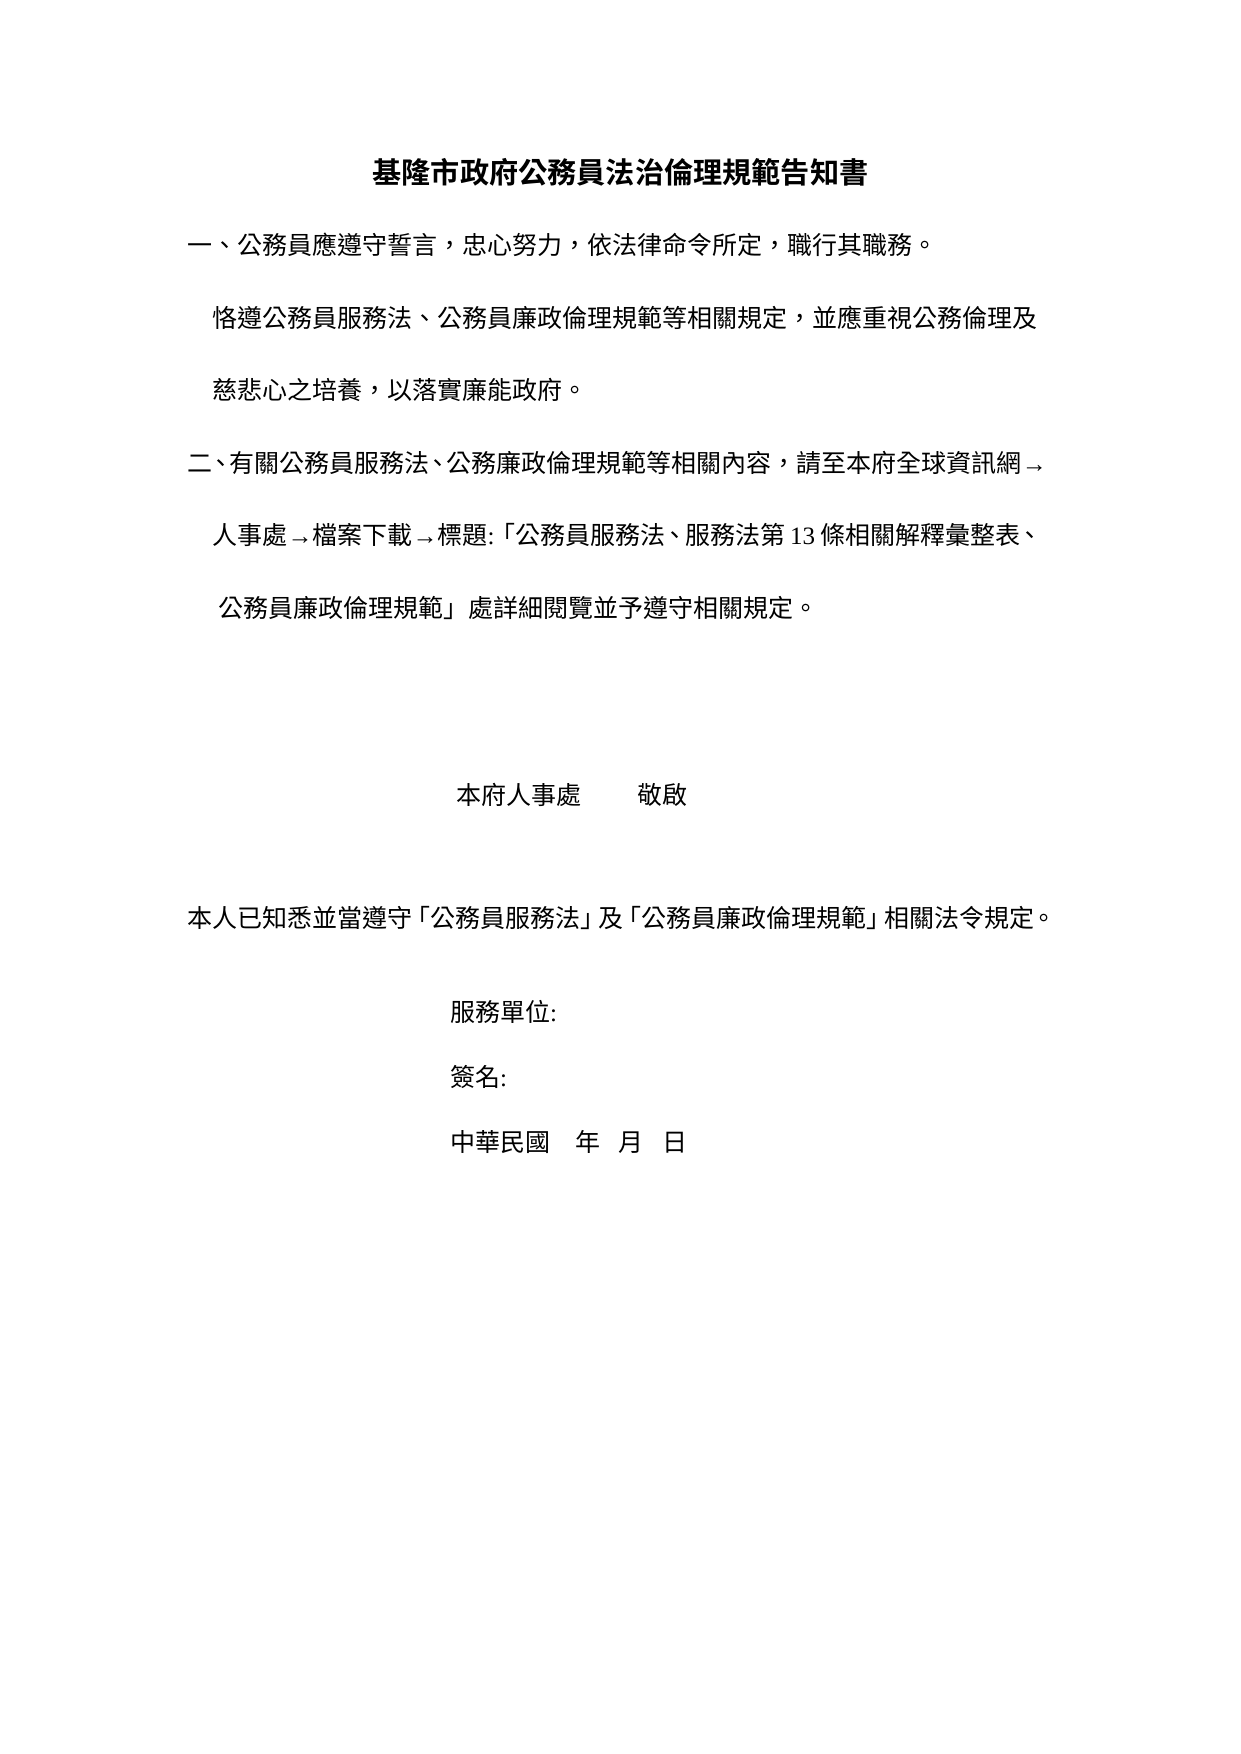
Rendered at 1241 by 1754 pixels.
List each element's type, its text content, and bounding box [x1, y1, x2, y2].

text 二、有關公務員服務法、公務廉政倫理規範等相關內容，請至本府全球資訊網→ [187, 443, 1053, 479]
text 一、公務員應遵守誓言，忠心努力，依法律命令所定，職行其職務。 恪遵公務員服務法、公務員廉政倫理規範等相關規定，並應重視公務倫理及 [187, 226, 1053, 334]
text 人事處→檔案下載→標題:「公務員服務法、服務法第13條相關解釋彙整表、 [187, 516, 1053, 552]
text 簽名: [187, 1057, 1053, 1093]
text 服務單位: [187, 992, 1053, 1028]
text 本府人事處 敬啟 [187, 776, 1053, 812]
text 基隆市政府公務員法治倫理規範告知書 [187, 150, 1053, 192]
text 本人已知悉並當遵守「公務員服務法」及「公務員廉政倫理規範」相關法令規定。 [187, 898, 1053, 934]
text 中華民國 年 月 日 [187, 1122, 1053, 1158]
text 公務員廉政倫理規範」處詳細閱覽並予遵守相關規定。 [187, 588, 1053, 624]
text 慈悲心之培養，以落實廉能政府。 [187, 371, 1053, 407]
